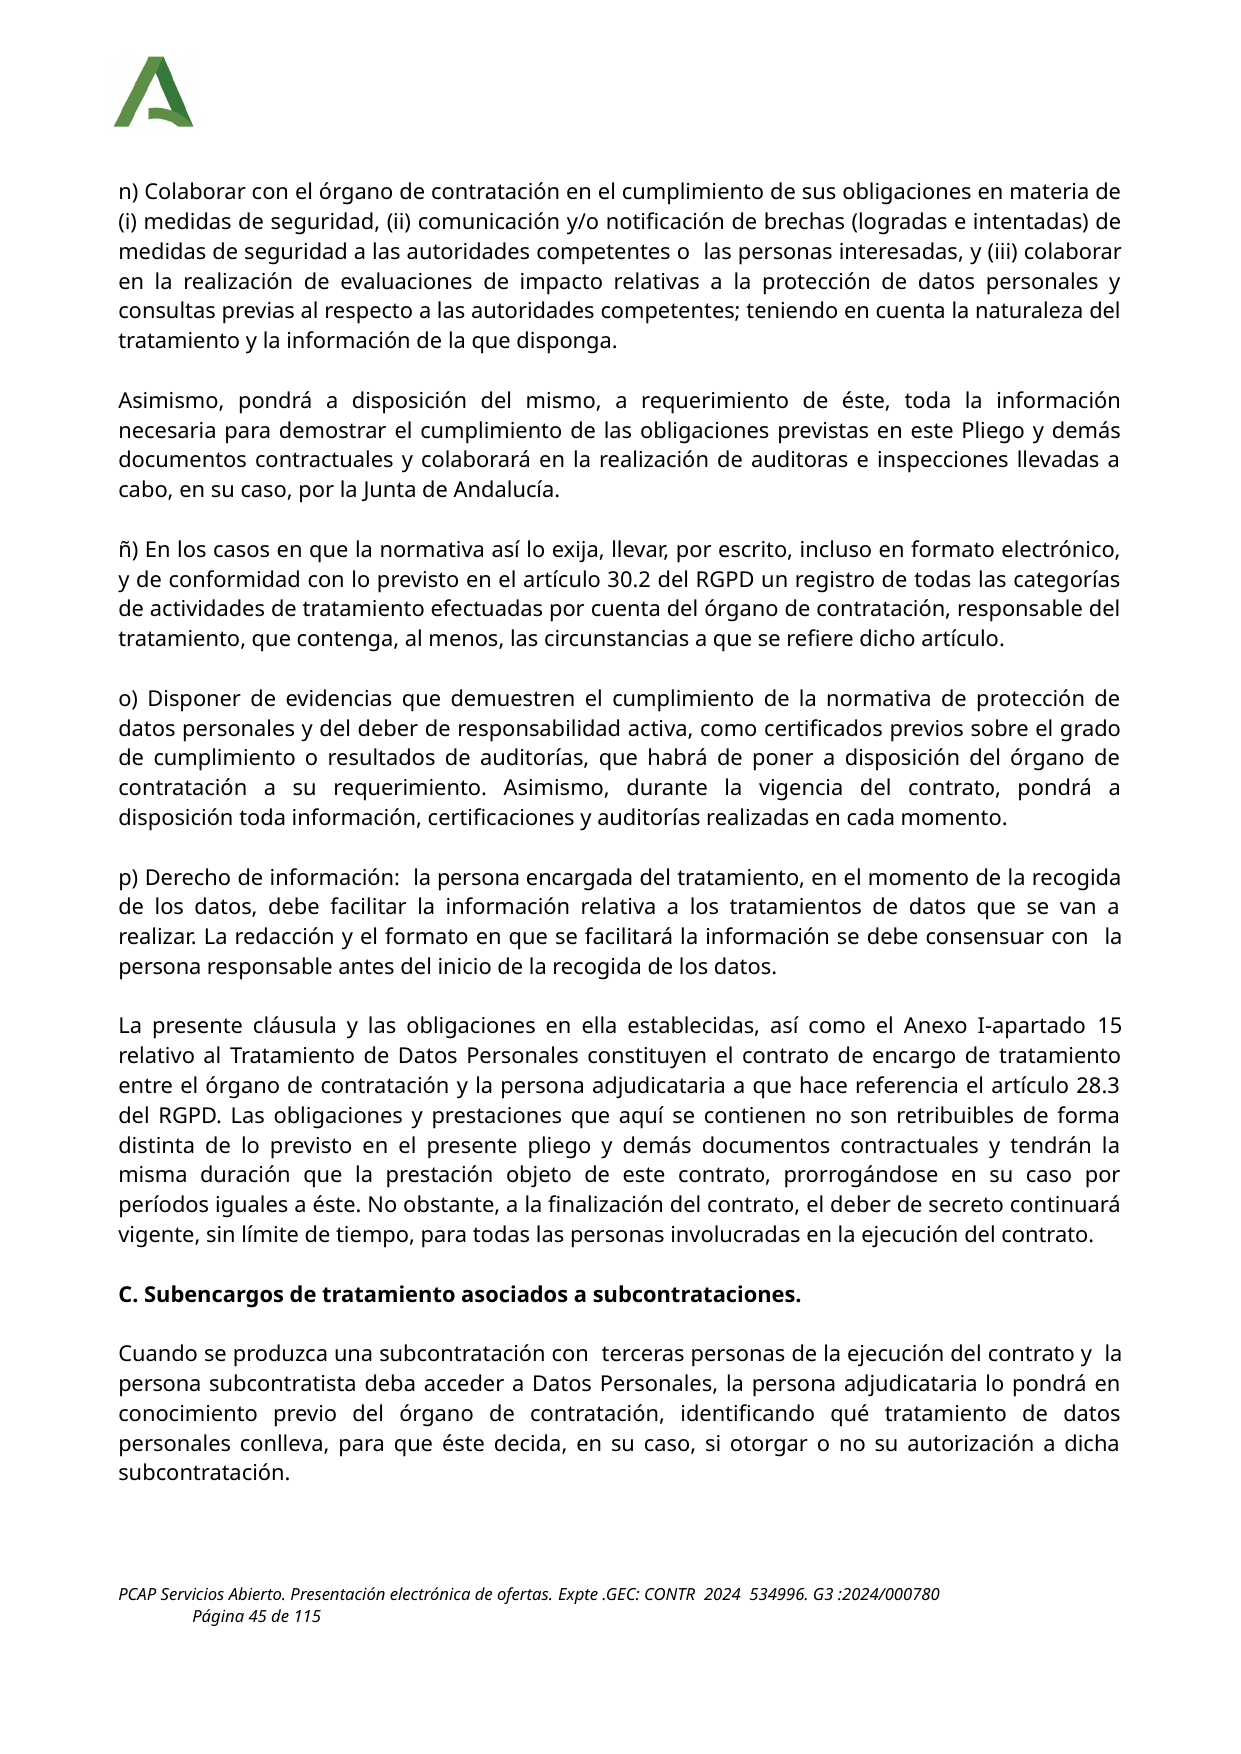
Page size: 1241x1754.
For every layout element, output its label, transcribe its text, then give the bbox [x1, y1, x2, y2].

picture [109, 52, 198, 131]
text ñ) En los casos en que la normativa así lo exija, llevar, por escrito, incluso en formato electrónico, y de conformidad con lo previsto en el artículo 30.2 del RGPD un registro de todas las categorías de actividades de tratamiento efectuadas por cuenta del órgano de contratación, responsable del tratamiento, que contenga, al menos, las circunstancias a que se refiere dicho artículo. [118, 534, 1122, 653]
text o) Disponer de evidencias que demuestren el cumplimiento de la normativa de protección de datos personales y del deber de responsabilidad activa, como certificados previos sobre el grado de cumplimiento o resultados de auditorías, que habrá de poner a disposición del órgano de contratación a su requerimiento. Asimismo, durante la vigencia del contrato, pondrá a disposición toda información, certificaciones y auditorías realizadas en cada momento. [118, 683, 1122, 832]
text La presente cláusula y las obligaciones en ella establecidas, así como el Anexo I-apartado 15 relativo al Tratamiento de Datos Personales constituyen el contrato de encargo de tratamiento entre el órgano de contratación y la persona adjudicataria a que hace referencia el artículo 28.3 del RGPD. Las obligaciones y prestaciones que aquí se contienen no son retribuibles de forma distinta de lo previsto en el presente pliego y demás documentos contractuales y tendrán la misma duración que la prestación objeto de este contrato, prorrogándose en su caso por períodos iguales a éste. No obstante, a la finalización del contrato, el deber de secreto continuará vigente, sin límite de tiempo, para todas las personas involucradas en la ejecución del contrato. [118, 1011, 1122, 1249]
text C. Subencargos de tratamiento asociados a subcontrataciones. [118, 1279, 1122, 1308]
text n) Colaborar con el órgano de contratación en el cumplimiento de sus obligaciones en materia de (i) medidas de seguridad, (ii) comunicación y/o notificación de brechas (logradas e intentadas) de medidas de seguridad a las autoridades competentes o las personas interesadas, y (iii) colaborar en la realización de evaluaciones de impacto relativas a la protección de datos personales y consultas previas al respecto a las autoridades competentes; teniendo en cuenta la naturaleza del tratamiento y la información de la que disponga. [118, 176, 1122, 355]
text Cuando se produzca una subcontratación con terceras personas de la ejecución del contrato y la persona subcontratista deba acceder a Datos Personales, la persona adjudicataria lo pondrá en conocimiento previo del órgano de contratación, identificando qué tratamiento de datos personales conlleva, para que éste decida, en su caso, si otorgar o no su autorización a dicha subcontratación. [118, 1338, 1122, 1487]
text Asimismo, pondrá a disposición del mismo, a requerimiento de éste, toda la información necesaria para demostrar el cumplimiento de las obligaciones previstas en este Pliego y demás documentos contractuales y colaborará en la realización de auditoras e inspecciones llevadas a cabo, en su caso, por la Junta de Andalucía. [118, 385, 1122, 504]
text p) Derecho de información: la persona encargada del tratamiento, en el momento de la recogida de los datos, debe facilitar la información relativa a los tratamientos de datos que se van a realizar. La redacción y el formato en que se facilitará la información se debe consensuar con la persona responsable antes del inicio de la recogida de los datos. [118, 862, 1122, 981]
